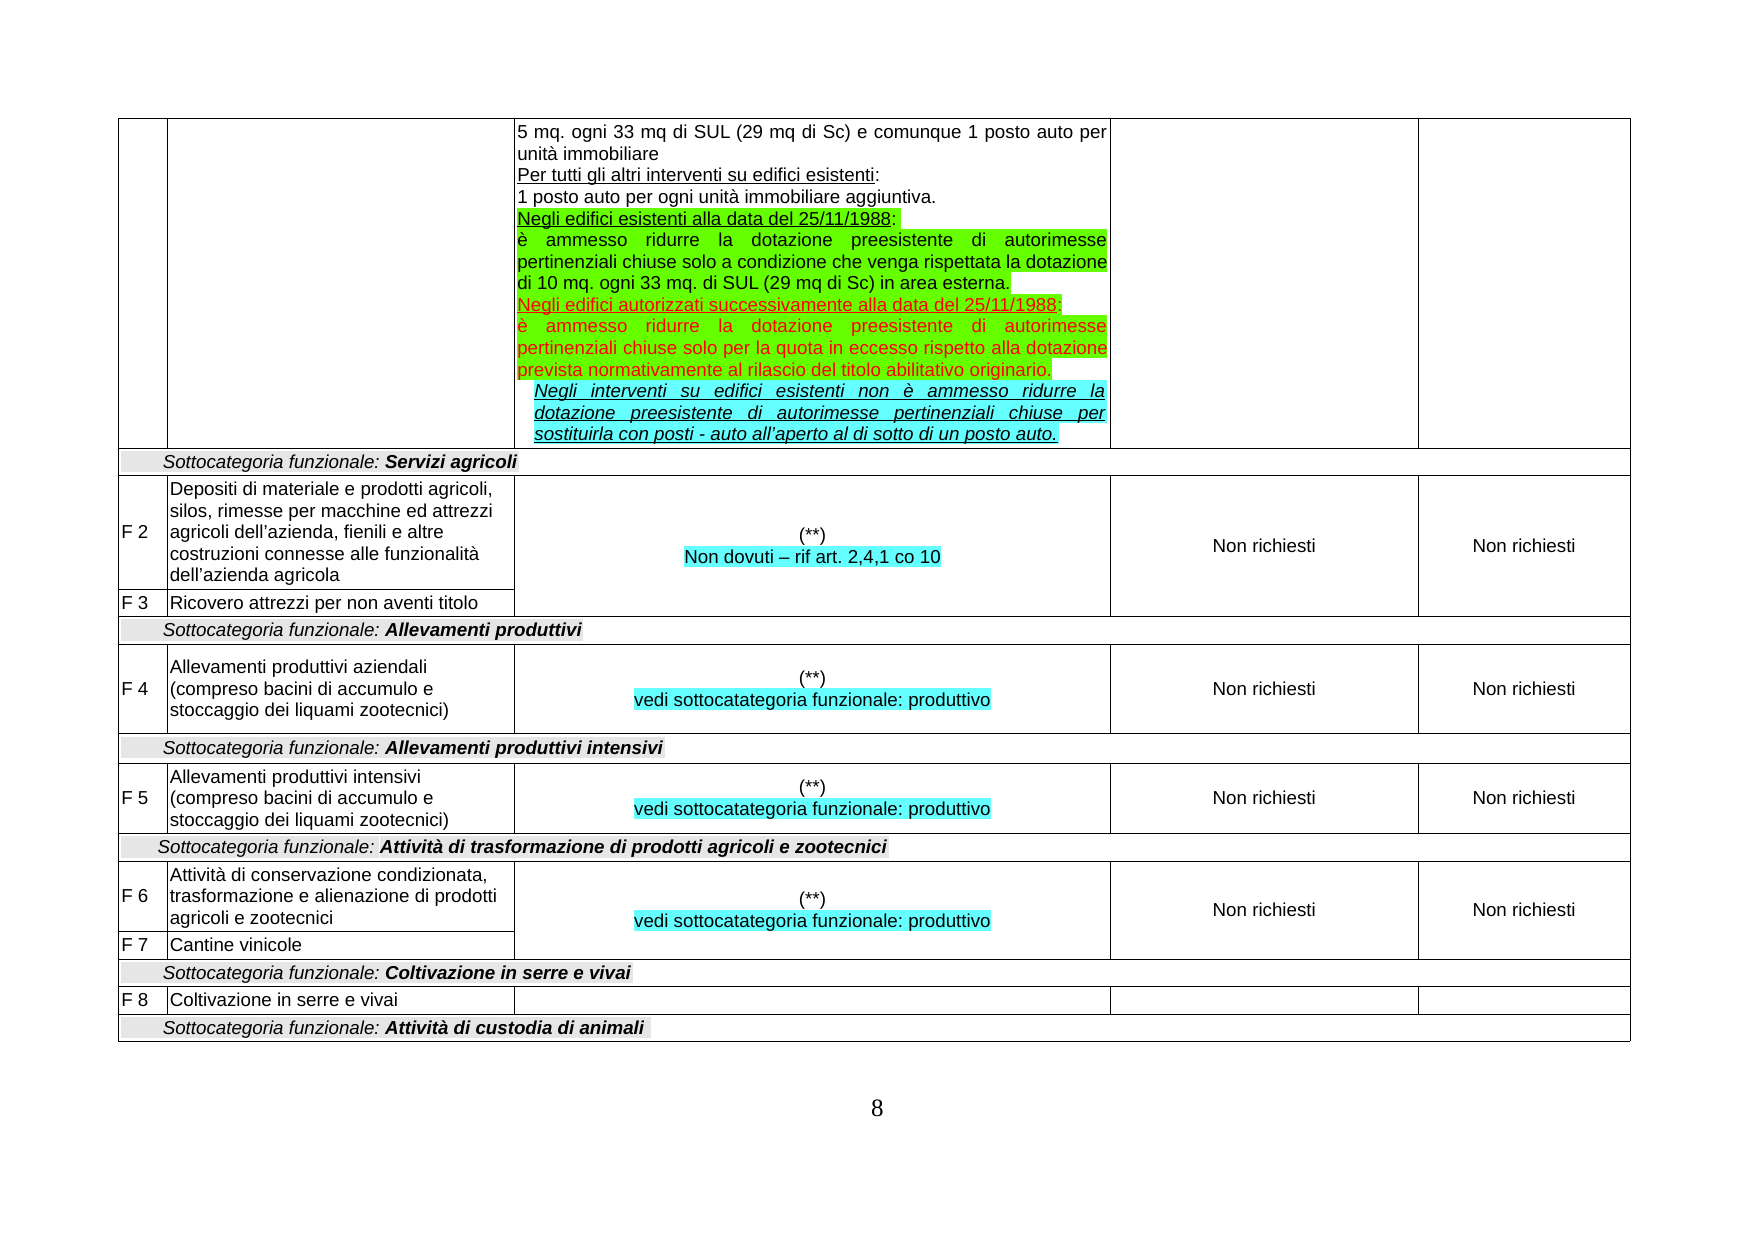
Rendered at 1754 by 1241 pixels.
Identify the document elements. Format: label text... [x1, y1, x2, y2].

table_cell Coltivazione in serre e vivai [168, 987, 514, 1014]
table_cell F 6 [119, 862, 167, 931]
table_cell F 5 [119, 764, 167, 833]
table_cell [168, 119, 514, 447]
table_cell [1111, 987, 1418, 1014]
table_cell Sottocategoria funzionale: Servizi agricoli [119, 449, 1630, 475]
table_cell [1419, 119, 1630, 447]
table_cell Sottocategoria funzionale: Allevamenti produttivi intensivi [119, 734, 1630, 762]
table_cell Depositi di materiale e prodotti agricoli, silos, rimesse per macchine ed attrezzi agricoli dell’azienda, fienili e altre costruzioni connesse alle funzionalità dell’azienda agricola [168, 476, 514, 589]
table_cell 5 mq. ogni 33 mq di SUL (29 mq di Sc) e comunque 1 posto auto per unità immobiliare Per tutti gli altri interventi su edifici esistenti: 1 posto auto per ogni unità immobiliare aggiuntiva. Negli edifici esistenti alla data del 25/11/1988: è ammesso ridurre la dotazione preesistente di autorimesse pertinenziali chiuse solo a condizione che venga rispettata la dotazione di 10 mq. ogni 33 mq. di SUL (29 mq di Sc) in area esterna. Negli edifici autorizzati successivamente alla data del 25/11/1988: è ammesso ridurre la dotazione preesistente di autorimesse pertinenziali chiuse solo per la quota in eccesso rispetto alla dotazione prevista normativamente al rilascio del titolo abilitativo originario. Negli interventi su edifici esistenti non è ammesso ridurre la dotazione preesistente di autorimesse pertinenziali chiuse per sostituirla con posti - auto all’aperto al di sotto di un posto auto. [515, 119, 1110, 447]
table_cell Sottocategoria funzionale: Attività di trasformazione di prodotti agricoli e zootecnici [119, 834, 1630, 861]
table_cell Allevamenti produttivi aziendali (compreso bacini di accumulo e stoccaggio dei liquami zootecnici) [168, 645, 514, 733]
table_cell Non richiesti [1419, 862, 1630, 959]
table_cell Non richiesti [1111, 764, 1418, 833]
table_cell (**) vedi sottocatategoria funzionale: produttivo [515, 645, 1110, 733]
table_cell Non richiesti [1111, 476, 1418, 616]
table_cell Sottocategoria funzionale: Attività di custodia di animali [119, 1015, 1630, 1041]
table_cell [515, 987, 1110, 1014]
table_cell [119, 119, 167, 447]
table_cell [1419, 987, 1630, 1014]
table_cell Attività di conservazione condizionata, trasformazione e alienazione di prodotti agricoli e zootecnici [168, 862, 514, 931]
table_cell (**) Non dovuti – rif art. 2,4,1 co 10 [515, 476, 1110, 616]
table_cell F 7 [119, 932, 167, 959]
table_cell Sottocategoria funzionale: Coltivazione in serre e vivai [119, 960, 1630, 986]
table_cell Ricovero attrezzi per non aventi titolo [168, 590, 514, 616]
table_cell (**) vedi sottocatategoria funzionale: produttivo [515, 862, 1110, 959]
table_cell Non richiesti [1419, 645, 1630, 733]
table_cell Cantine vinicole [168, 932, 514, 959]
table_cell F 3 [119, 590, 167, 616]
table_cell Non richiesti [1419, 764, 1630, 833]
table_cell Sottocategoria funzionale: Allevamenti produttivi [119, 617, 1630, 644]
table_cell Non richiesti [1111, 862, 1418, 959]
table_cell [1111, 119, 1418, 447]
table_cell (**) vedi sottocatategoria funzionale: produttivo [515, 764, 1110, 833]
table_cell F 4 [119, 645, 167, 733]
table_cell F 8 [119, 987, 167, 1014]
table_cell Allevamenti produttivi intensivi (compreso bacini di accumulo e stoccaggio dei liquami zootecnici) [168, 764, 514, 833]
table_cell Non richiesti [1419, 476, 1630, 616]
table_cell F 2 [119, 476, 167, 589]
table_cell Non richiesti [1111, 645, 1418, 733]
